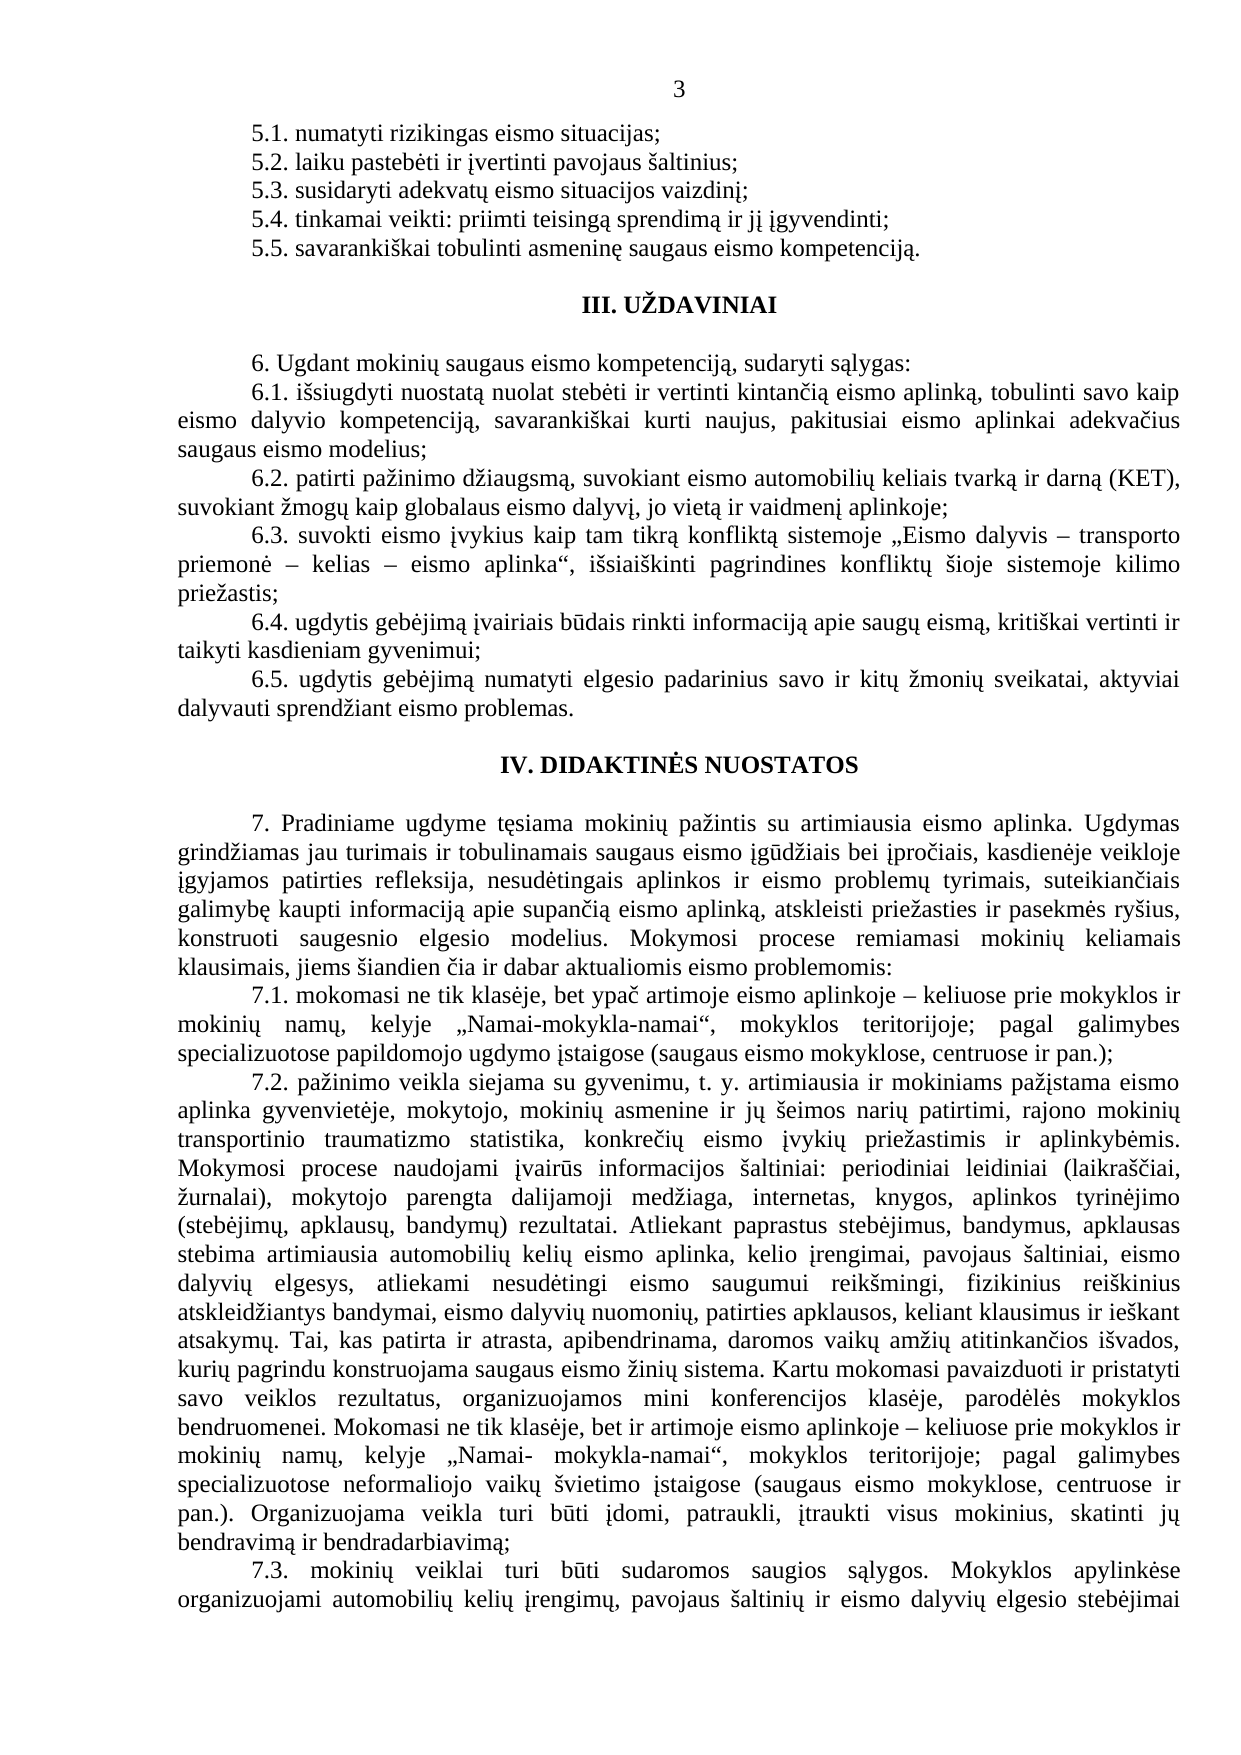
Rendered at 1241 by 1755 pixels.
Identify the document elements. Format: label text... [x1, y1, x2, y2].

text 7.2. pažinimo veikla siejama su gyvenimu, t. y. artimiausia ir mokiniams pažįstama eismo aplinka gyvenvietėje, mokytojo, mokinių asmenine ir jų šeimos narių patirtimi, rajono mokinių transportinio traumatizmo statistika, konkrečių eismo įvykių priežastimis ir aplinkybėmis. Mokymosi procese naudojami įvairūs informacijos šaltiniai: periodiniai leidiniai (laikraščiai, žurnalai), mokytojo parengta dalijamoji medžiaga, internetas, knygos, aplinkos tyrinėjimo (stebėjimų, apklausų, bandymų) rezultatai. Atliekant paprastus stebėjimus, bandymus, apklausas stebima artimiausia automobilių kelių eismo aplinka, kelio įrengimai, pavojaus šaltiniai, eismo dalyvių elgesys, atliekami nesudėtingi eismo saugumui reikšmingi, fizikinius reiškinius atskleidžiantys bandymai, eismo dalyvių nuomonių, patirties apklausos, keliant klausimus ir ieškant atsakymų. Tai, kas patirta ir atrasta, apibendrinama, daromos vaikų amžių atitinkančios išvados, kurių pagrindu konstruojama saugaus eismo žinių sistema. Kartu mokomasi pavaizduoti ir pristatyti savo veiklos rezultatus, organizuojamos mini konferencijos klasėje, parodėlės mokyklos bendruomenei. Mokomasi ne tik klasėje, bet ir artimoje eismo aplinkoje – keliuose prie mokyklos ir mokinių namų, kelyje „Namai- mokykla-namai“, mokyklos teritorijoje; pagal galimybes specializuotose neformaliojo vaikų švietimo įstaigose (saugaus eismo mokyklose, centruose ir pan.). Organizuojama veikla turi būti įdomi, patraukli, įtraukti visus mokinius, skatinti jų bendravimą ir bendradarbiavimą; [177, 1067, 1181, 1556]
text 7. Pradiniame ugdyme tęsiama mokinių pažintis su artimiausia eismo aplinka. Ugdymas grindžiamas jau turimais ir tobulinamais saugaus eismo įgūdžiais bei įpročiais, kasdienėje veikloje įgyjamos patirties refleksija, nesudėtingais aplinkos ir eismo problemų tyrimais, suteikiančiais galimybę kaupti informaciją apie supančią eismo aplinką, atskleisti priežasties ir pasekmės ryšius, konstruoti saugesnio elgesio modelius. Mokymosi procese remiamasi mokinių keliamais klausimais, jiems šiandien čia ir dabar aktualiomis eismo problemomis: [177, 808, 1181, 981]
text III. UŽDAVINIAI [177, 291, 1181, 319]
text 5.4. tinkamai veikti: priimti teisingą sprendimą ir jį įgyvendinti; [177, 204, 1181, 233]
text 6.4. ugdytis gebėjimą įvairiais būdais rinkti informaciją apie saugų eismą, kritiškai vertinti ir taikyti kasdieniam gyvenimui; [177, 607, 1181, 664]
text 5.3. susidaryti adekvatų eismo situacijos vaizdinį; [177, 176, 1181, 204]
text 5.5. savarankiškai tobulinti asmeninę saugaus eismo kompetenciją. [177, 233, 1181, 262]
text 7.3. mokinių veiklai turi būti sudaromos saugios sąlygos. Mokyklos apylinkėse organizuojami automobilių kelių įrengimų, pavojaus šaltinių ir eismo dalyvių elgesio stebėjimai [177, 1556, 1181, 1613]
text 6.5. ugdytis gebėjimą numatyti elgesio padarinius savo ir kitų žmonių sveikatai, aktyviai dalyvauti sprendžiant eismo problemas. [177, 664, 1181, 722]
text IV. DIDAKTINĖS NUOSTATOS [177, 751, 1181, 779]
text 5.1. numatyti rizikingas eismo situacijas; [177, 118, 1181, 147]
text 6.2. patirti pažinimo džiaugsmą, suvokiant eismo automobilių keliais tvarką ir darną (KET), suvokiant žmogų kaip globalaus eismo dalyvį, jo vietą ir vaidmenį aplinkoje; [177, 463, 1181, 521]
text 6. Ugdant mokinių saugaus eismo kompetenciją, sudaryti sąlygas: [177, 348, 1181, 377]
text 5.2. laiku pastebėti ir įvertinti pavojaus šaltinius; [177, 147, 1181, 176]
text 7.1. mokomasi ne tik klasėje, bet ypač artimoje eismo aplinkoje – keliuose prie mokyklos ir mokinių namų, kelyje „Namai-mokykla-namai“, mokyklos teritorijoje; pagal galimybes specializuotose papildomojo ugdymo įstaigose (saugaus eismo mokyklose, centruose ir pan.); [177, 981, 1181, 1067]
text 6.3. suvokti eismo įvykius kaip tam tikrą konfliktą sistemoje „Eismo dalyvis – transporto priemonė – kelias – eismo aplinka“, išsiaiškinti pagrindines konfliktų šioje sistemoje kilimo priežastis; [177, 521, 1181, 607]
text 6.1. išsiugdyti nuostatą nuolat stebėti ir vertinti kintančią eismo aplinką, tobulinti savo kaip eismo dalyvio kompetenciją, savarankiškai kurti naujus, pakitusiai eismo aplinkai adekvačius saugaus eismo modelius; [177, 377, 1181, 463]
